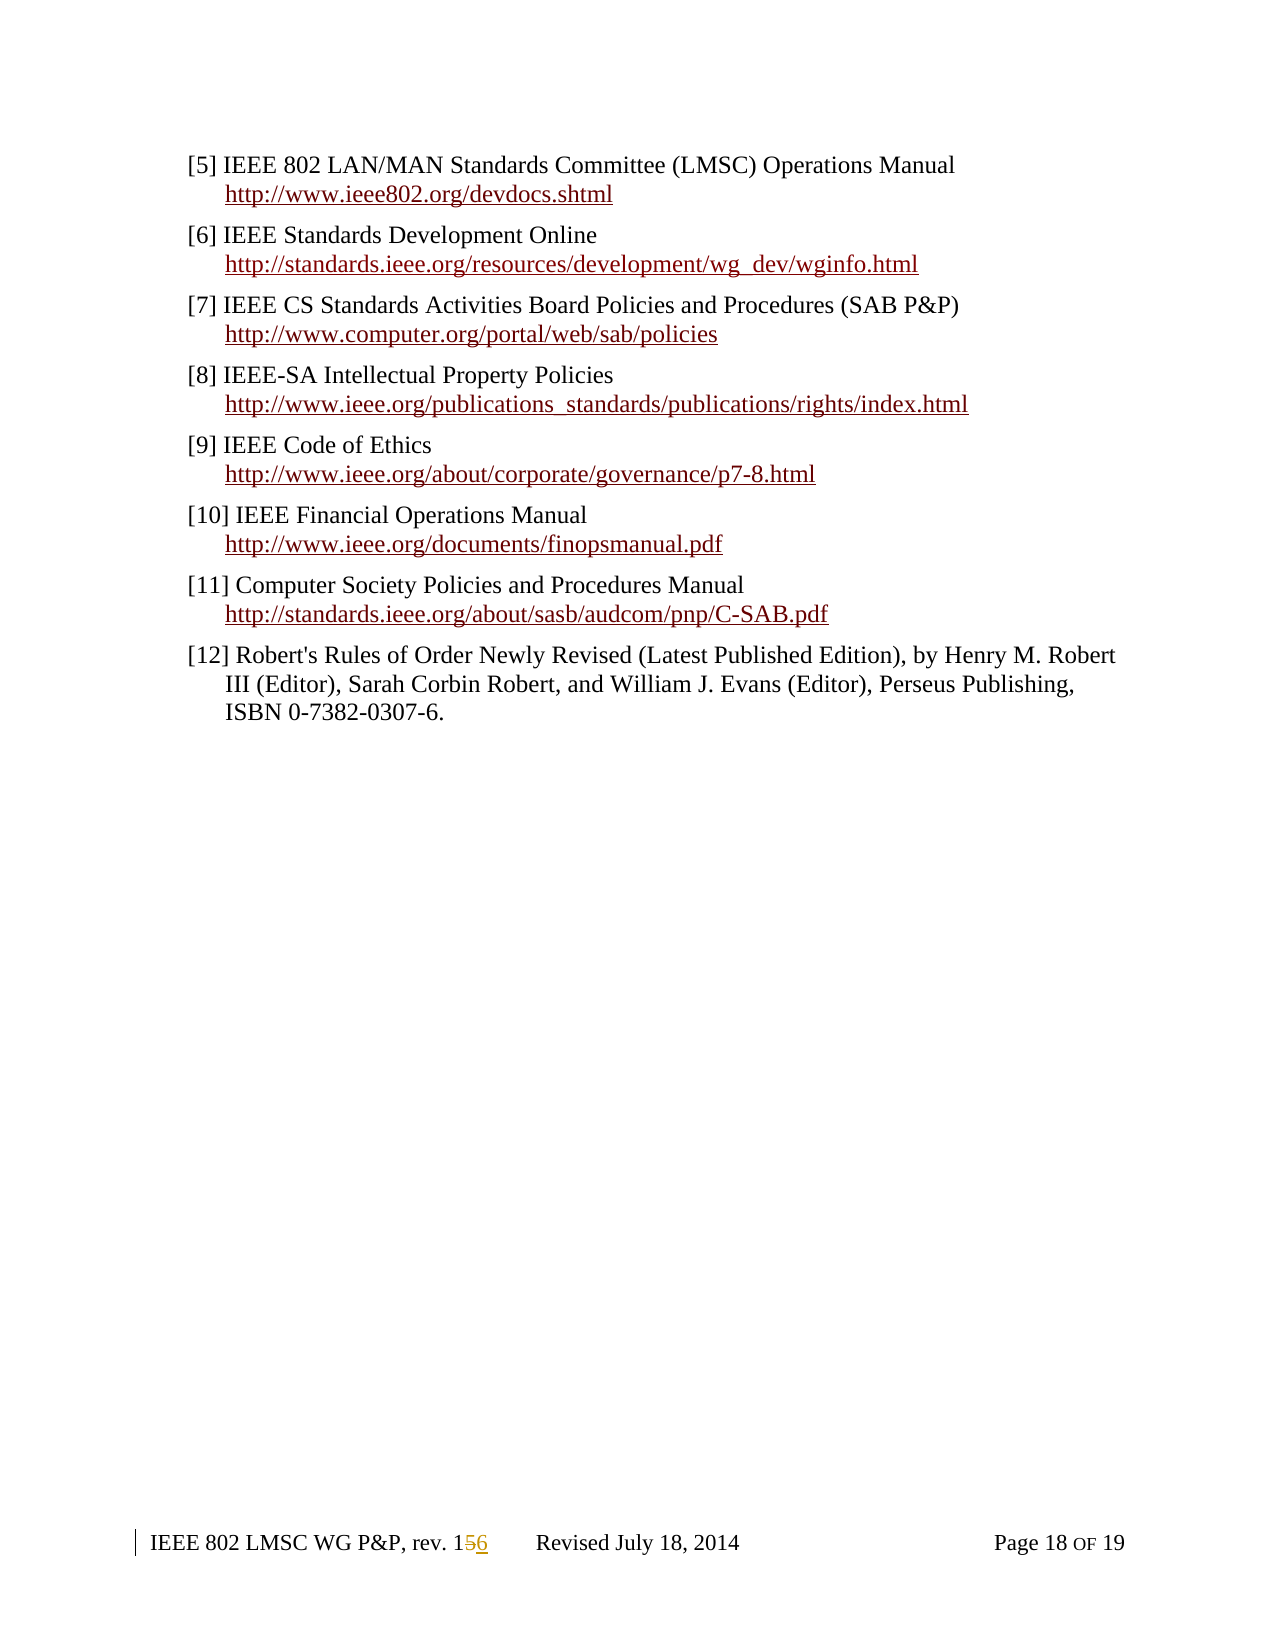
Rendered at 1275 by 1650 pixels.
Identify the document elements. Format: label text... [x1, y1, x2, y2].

list IEEE-SA Intellectual Property Policies http://www.ieee.org/publications_standards/publications/rights/index.html [187, 360, 1125, 417]
list Robert's Rules of Order Newly Revised (Latest Published Edition), by Henry M. Robert III (Editor), Sarah Corbin Robert, and William J. Evans (Editor), Perseus Publishing, ISBN 0-7382-0307-6. [187, 640, 1125, 726]
list IEEE 802 LAN/MAN Standards Committee (LMSC) Operations Manual http://www.ieee802.org/devdocs.shtml [187, 150, 1125, 207]
list IEEE Code of Ethics http://www.ieee.org/about/corporate/governance/p7-8.html [187, 430, 1125, 487]
list Computer Society Policies and Procedures Manual http://standards.ieee.org/about/sasb/audcom/pnp/C-SAB.pdf [187, 570, 1125, 627]
list IEEE Standards Development Online http://standards.ieee.org/resources/development/wg_dev/wginfo.html [187, 220, 1125, 277]
list IEEE CS Standards Activities Board Policies and Procedures (SAB P&P) http://www.computer.org/portal/web/sab/policies [187, 290, 1125, 347]
list IEEE Financial Operations Manual http://www.ieee.org/documents/finopsmanual.pdf [187, 500, 1125, 557]
